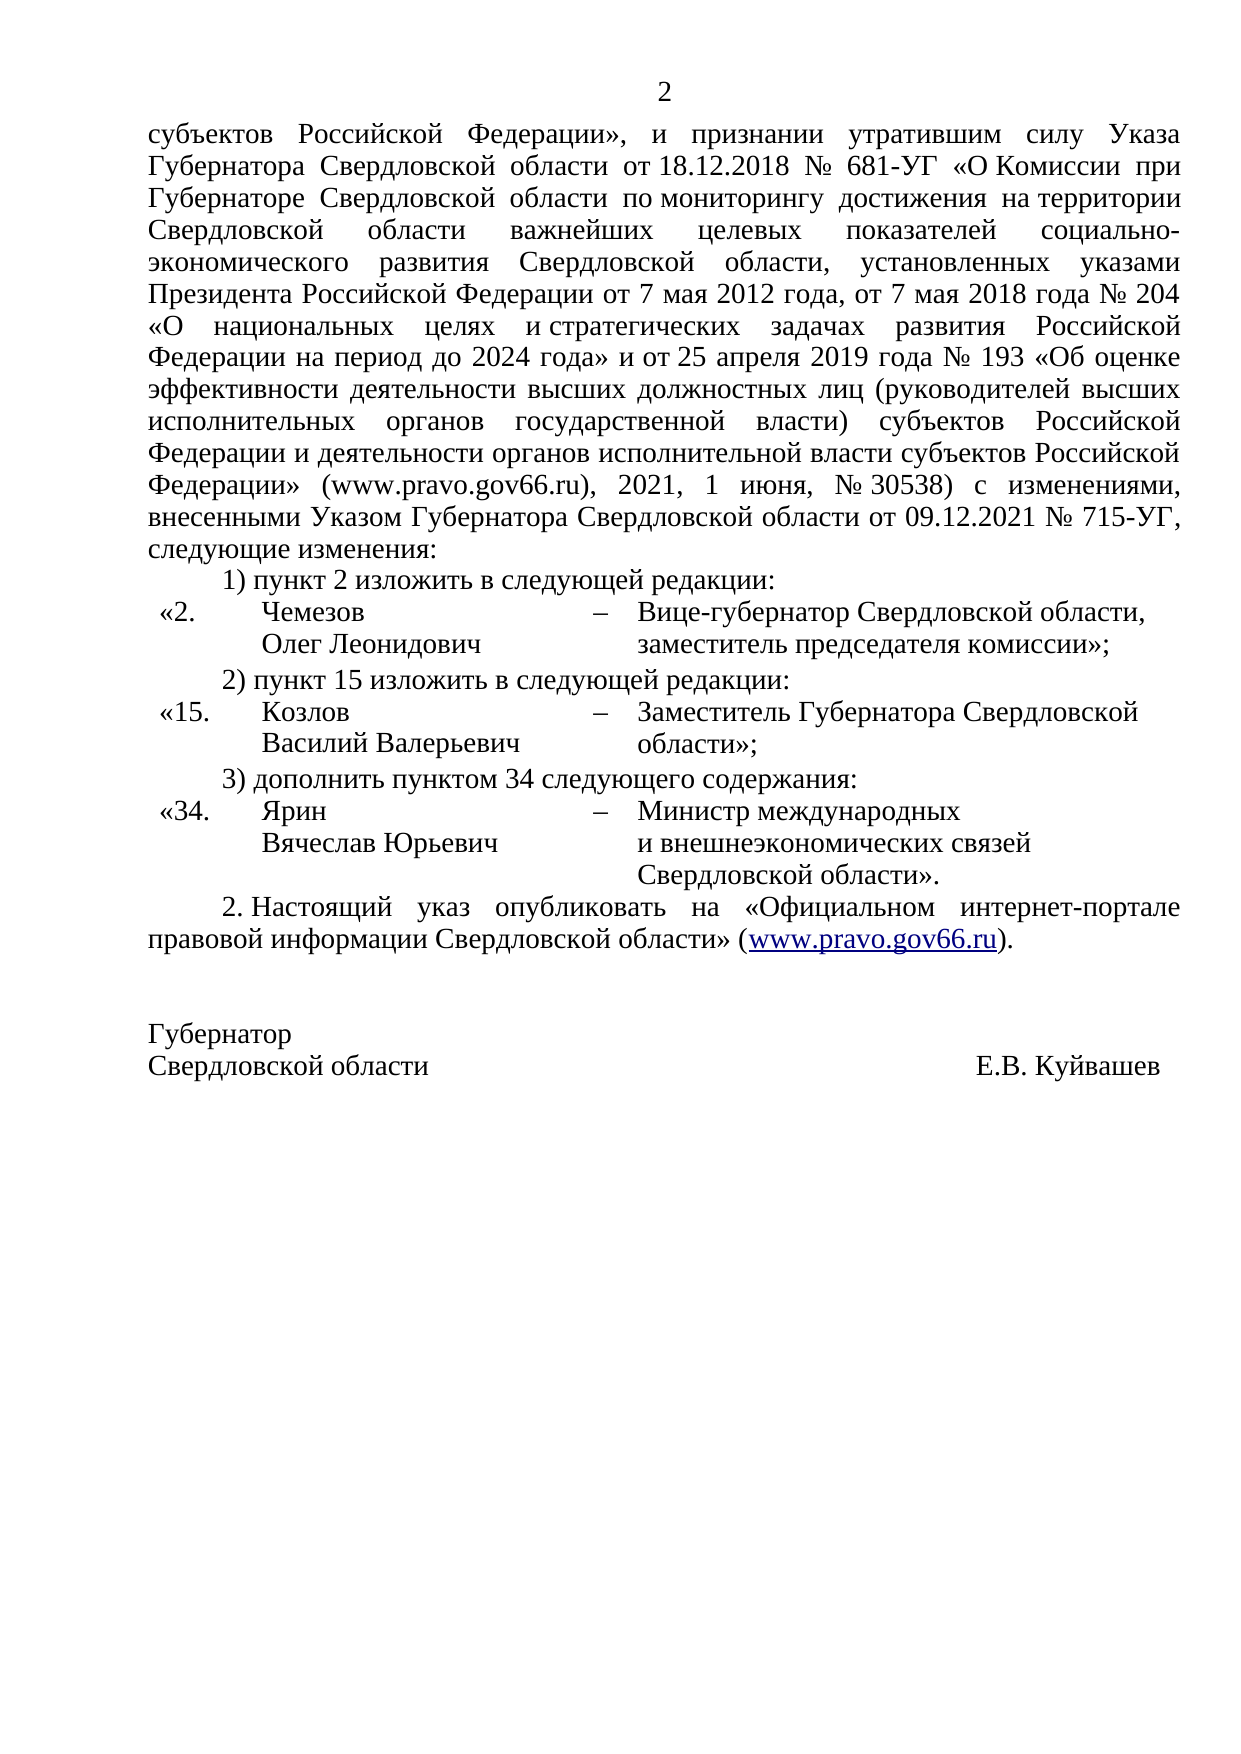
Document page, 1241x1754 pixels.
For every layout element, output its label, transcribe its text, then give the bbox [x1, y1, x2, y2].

table_header Козлов Василий Валерьевич [250, 696, 582, 763]
table_header – [582, 696, 626, 763]
text Губернатор [148, 1018, 1181, 1050]
text 1) пункт 2 изложить в следующей редакции: [148, 564, 1181, 596]
text 2) пункт 15 изложить в следующей редакции: [222, 664, 1181, 696]
table_header «15. [148, 696, 250, 763]
text 2. Настоящий указ опубликовать на «Официальном интернет-портале правовой информации Свердловской области» (www.pravo.gov66.ru). [148, 891, 1181, 954]
text 3) дополнить пунктом 34 следующего содержания: [222, 763, 1181, 795]
table_header Заместитель Губернатора Свердловской области»; [626, 696, 1181, 763]
table_header Министр международных и внешнеэкономических связей Свердловской области». [626, 795, 1181, 891]
table_header – [582, 795, 626, 891]
table_header «34. [148, 795, 250, 891]
table_header – [582, 596, 626, 664]
table_header Чемезов Олег Леонидович [250, 596, 582, 664]
table_header Ярин Вячеслав Юрьевич [250, 795, 582, 891]
text субъектов Российской Федерации», и признании утратившим силу Указа Губернатора Свердловской области от 18.12.2018 № 681-УГ «О Комиссии при Губернаторе Свердловской области по мониторингу достижения на территории Свердловской области важнейших целевых показателей социально-экономического развития Свердловской области, установленных указами Президента Российской Федерации от 7 мая 2012 года, от 7 мая 2018 года № 204 «О национальных целях и стратегических задачах развития Российской Федерации на период до 2024 года» и от 25 апреля 2019 года № 193 «Об оценке эффективности деятельности высших должностных лиц (руководителей высших исполнительных органов государственной власти) субъектов Российской Федерации и деятельности органов исполнительной власти субъектов Российской Федерации» (www.pravo.gov66.ru), 2021, 1 июня, № 30538) с изменениями, внесенными Указом Губернатора Свердловской области от 09.12.2021 № 715-УГ, следующие изменения: [148, 118, 1181, 564]
table_header Вице-губернатор Свердловской области, заместитель председателя комиссии»; [626, 596, 1181, 664]
text Свердловской области Е.В. Куйвашев [148, 1050, 1181, 1082]
table_header «2. [148, 596, 250, 664]
